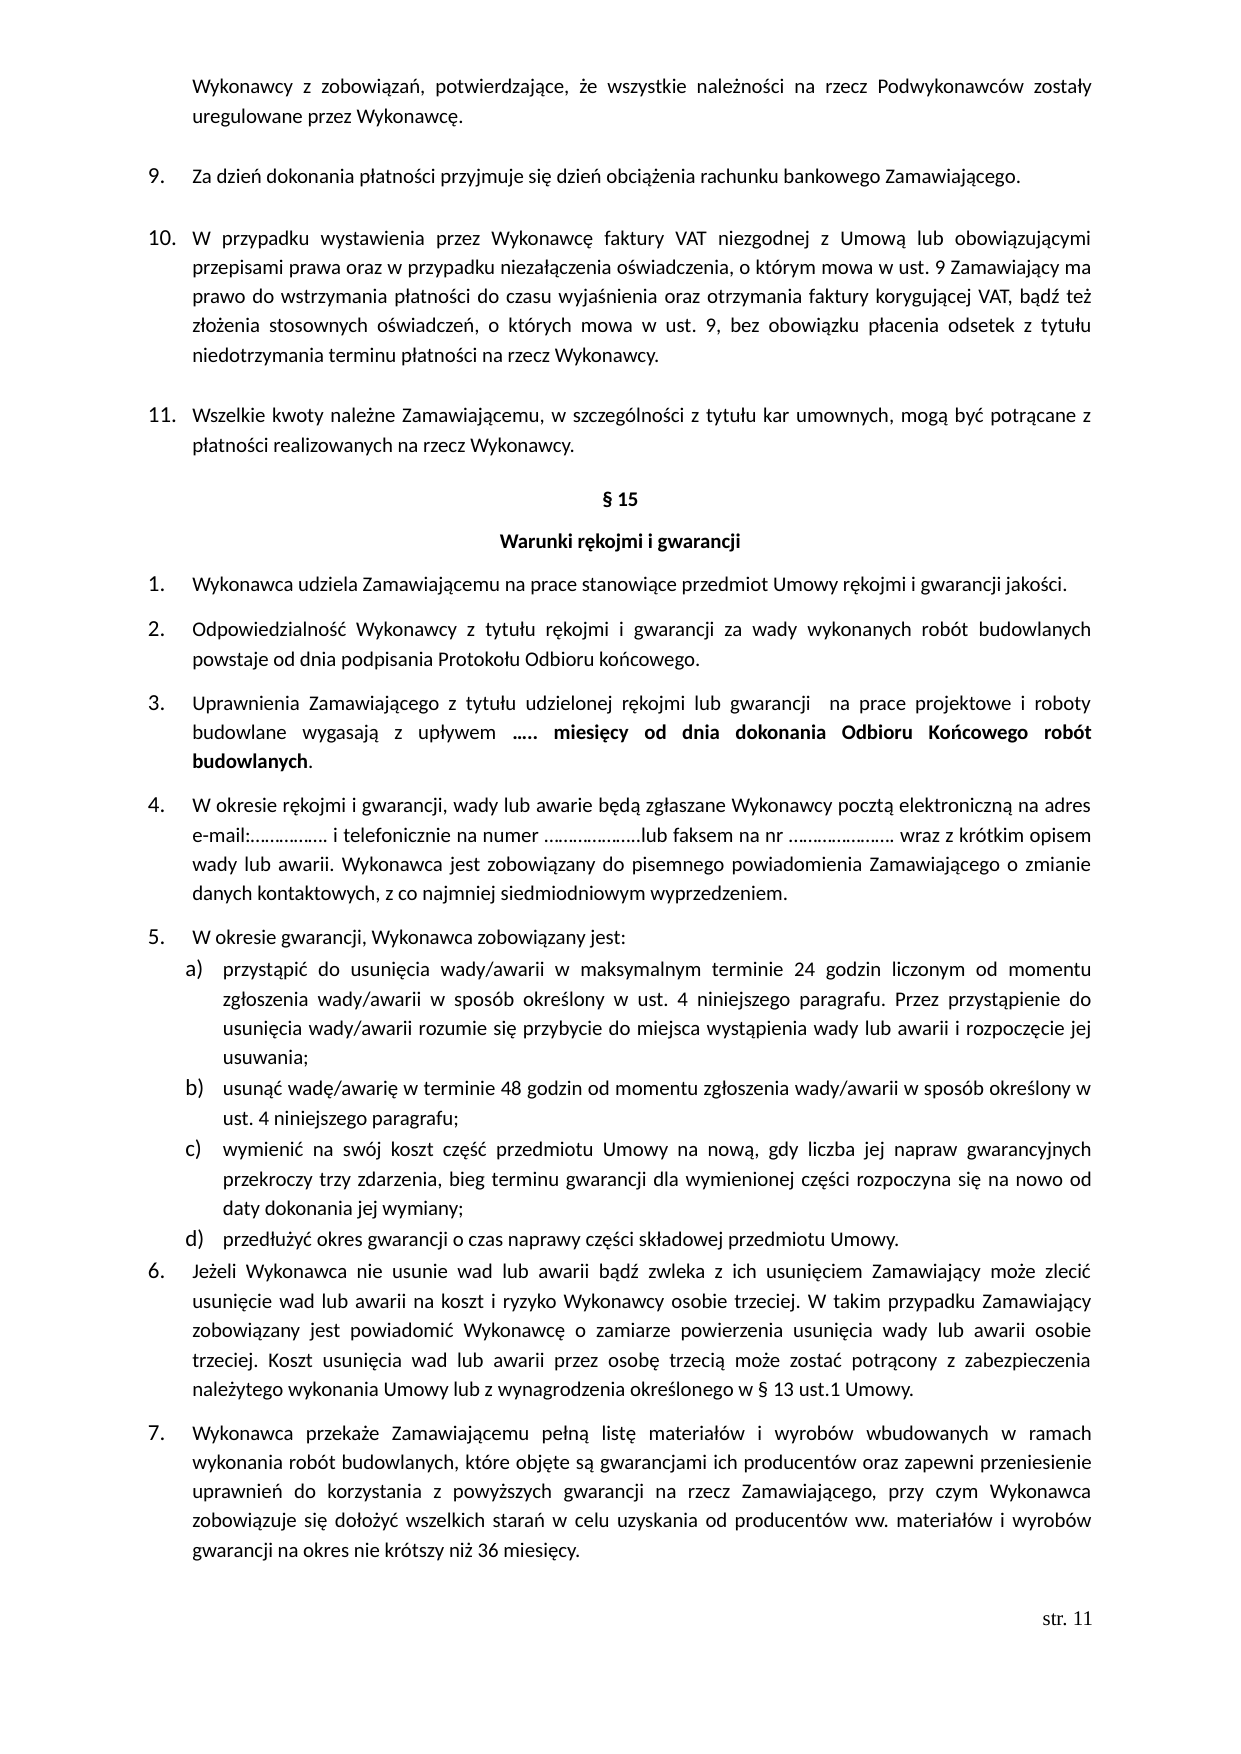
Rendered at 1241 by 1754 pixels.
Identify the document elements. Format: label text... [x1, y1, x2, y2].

list usunąć wadę/awarię w terminie 48 godzin od momentu zgłoszenia wady/awarii w sposób określony w ust. 4 niniejszego paragrafu; [185, 1073, 1093, 1131]
list Odpowiedzialność Wykonawcy z tytułu rękojmi i gwarancji za wady wykonanych robót budowlanych powstaje od dnia podpisania Protokołu Odbioru końcowego. [148, 614, 1093, 671]
list Uprawnienia Zamawiającego z tytułu udzielonej rękojmi lub gwarancji na prace projektowe i roboty budowlane wygasają z upływem ….. miesięcy od dnia dokonania Odbioru Końcowego robót budowlanych. [148, 688, 1093, 774]
list Wykonawcy z zobowiązań, potwierdzające, że wszystkie należności na rzecz Podwykonawców zostały uregulowane przez Wykonawcę. [148, 74, 1093, 128]
list W okresie gwarancji, Wykonawca zobowiązany jest: [148, 922, 1093, 950]
text § 15 [148, 486, 1093, 512]
list wymienić na swój koszt część przedmiotu Umowy na nową, gdy liczba jej napraw gwarancyjnych przekroczy trzy zdarzenia, bieg terminu gwarancji dla wymienionej części rozpoczyna się na nowo od daty dokonania jej wymiany; [185, 1134, 1093, 1221]
list przystąpić do usunięcia wady/awarii w maksymalnym terminie 24 godzin liczonym od momentu zgłoszenia wady/awarii w sposób określony w ust. 4 niniejszego paragrafu. Przez przystąpienie do usunięcia wady/awarii rozumie się przybycie do miejsca wystąpienia wady lub awarii i rozpoczęcie jej usuwania; [185, 954, 1093, 1070]
list przedłużyć okres gwarancji o czas naprawy części składowej przedmiotu Umowy. [185, 1224, 1093, 1252]
text Warunki rękojmi i gwarancji [148, 528, 1093, 553]
list W przypadku wystawienia przez Wykonawcę faktury VAT niezgodnej z Umową lub obowiązującymi przepisami prawa oraz w przypadku niezałączenia oświadczenia, o którym mowa w ust. 9 Zamawiający ma prawo do wstrzymania płatności do czasu wyjaśnienia oraz otrzymania faktury korygującej VAT, bądź też złożenia stosownych oświadczeń, o których mowa w ust. 9, bez obowiązku płacenia odsetek z tytułu niedotrzymania terminu płatności na rzecz Wykonawcy. [148, 223, 1093, 367]
list Za dzień dokonania płatności przyjmuje się dzień obciążenia rachunku bankowego Zamawiającego. [148, 161, 1093, 189]
list Wszelkie kwoty należne Zamawiającemu, w szczególności z tytułu kar umownych, mogą być potrącane z płatności realizowanych na rzecz Wykonawcy. [148, 400, 1093, 457]
list Wykonawca przekaże Zamawiającemu pełną listę materiałów i wyrobów wbudowanych w ramach wykonania robót budowlanych, które objęte są gwarancjami ich producentów oraz zapewni przeniesienie uprawnień do korzystania z powyższych gwarancji na rzecz Zamawiającego, przy czym Wykonawca zobowiązuje się dołożyć wszelkich starań w celu uzyskania od producentów ww. materiałów i wyrobów gwarancji na okres nie krótszy niż 36 miesięcy. [148, 1418, 1093, 1562]
list W okresie rękojmi i gwarancji, wady lub awarie będą zgłaszane Wykonawcy pocztą elektroniczną na adres e-mail:……………. i telefonicznie na numer ………………..lub faksem na nr …………………. wraz z krótkim opisem wady lub awarii. Wykonawca jest zobowiązany do pisemnego powiadomienia Zamawiającego o zmianie danych kontaktowych, z co najmniej siedmiodniowym wyprzedzeniem. [148, 790, 1093, 906]
list Jeżeli Wykonawca nie usunie wad lub awarii bądź zwleka z ich usunięciem Zamawiający może zlecić usunięcie wad lub awarii na koszt i ryzyko Wykonawcy osobie trzeciej. W takim przypadku Zamawiający zobowiązany jest powiadomić Wykonawcę o zamiarze powierzenia usunięcia wady lub awarii osobie trzeciej. Koszt usunięcia wad lub awarii przez osobę trzecią może zostać potrącony z zabezpieczenia należytego wykonania Umowy lub z wynagrodzenia określonego w § 13 ust.1 Umowy. [148, 1257, 1093, 1401]
list Wykonawca udziela Zamawiającemu na prace stanowiące przedmiot Umowy rękojmi i gwarancji jakości. [148, 569, 1093, 597]
